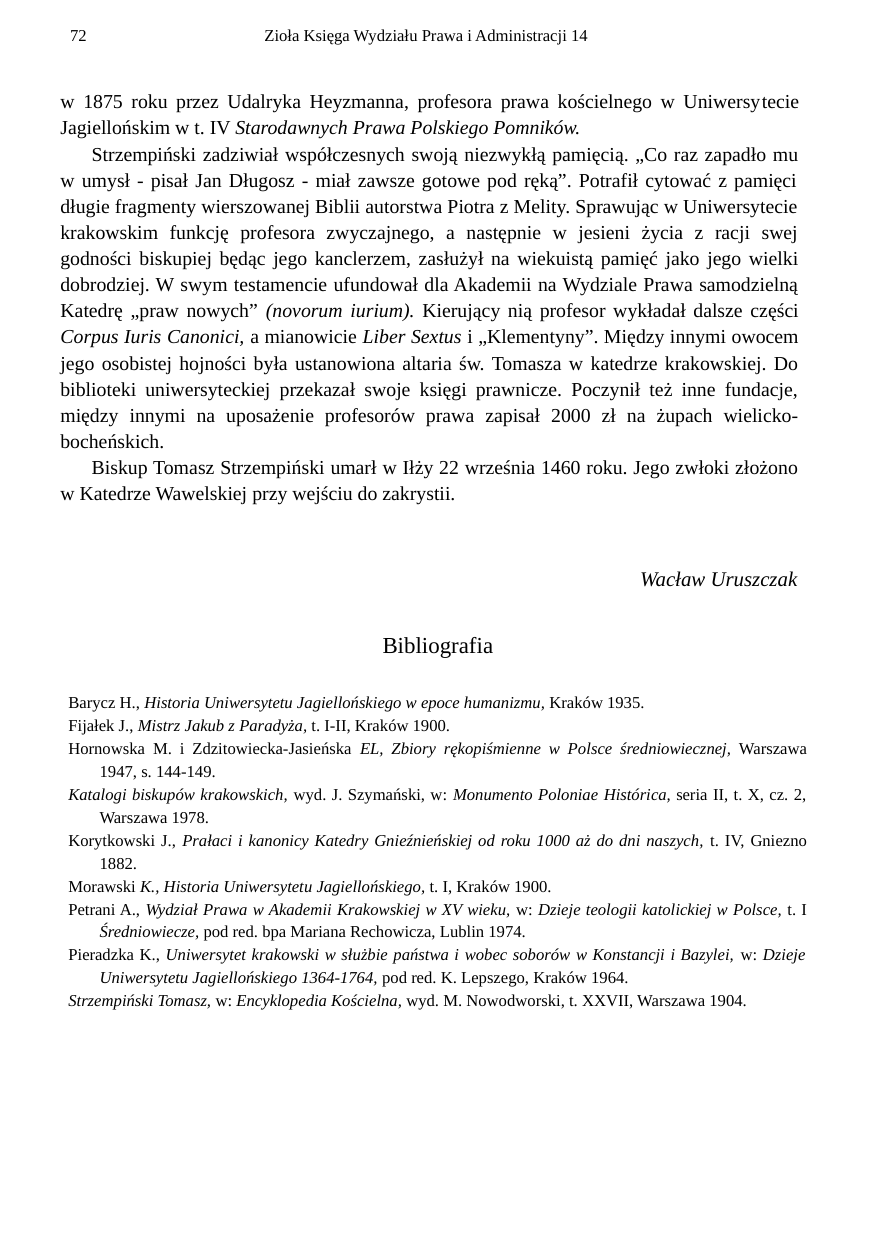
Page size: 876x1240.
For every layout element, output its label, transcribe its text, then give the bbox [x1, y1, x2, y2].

subtitle Bibliografia [68, 635, 807, 658]
text Strzempiński Tomasz, w: Encyklopedia Kościelna, wyd. M. Nowodworski, t. XXVII, Warszawa 1904. [68, 991, 807, 1010]
text w 1875 roku przez Udalryka Heyzmanna, profesora prawa kościelnego w Uniwersy­tecie Jagiellońskim w t. IV Starodawnych Prawa Polskiego Pomników. [60, 90, 799, 139]
text Zioła Księga Wydziału Prawa i Administracji 14 [264, 26, 611, 45]
text Biskup Tomasz Strzempiński umarł w Iłży 22 września 1460 roku. Jego zwłoki złożono w Katedrze Wawelskiej przy wejściu do zakrystii. [60, 456, 799, 505]
text Morawski K., Historia Uniwersytetu Jagiellońskiego, t. I, Kraków 1900. [68, 876, 807, 896]
text Korytkowski J., Prałaci i kanonicy Katedry Gnieźnieńskiej od roku 1000 aż do dni naszych, t. IV, Gniezno 1882. [68, 831, 807, 873]
text Wacław Uruszczak [60, 567, 799, 591]
text Barycz H., Historia Uniwersytetu Jagiellońskiego w epoce humanizmu, Kraków 1935. [68, 693, 807, 712]
text Pieradzka K., Uniwersytet krakowski w służbie państwa i wobec soborów w Konstancji i Bazylei, w: Dzieje Uniwersytetu Jagiellońskiego 1364-1764, pod red. K. Lepszego, Kraków 1964. [68, 945, 807, 987]
text Hornowska M. i Zdzitowiecka-Jasieńska EL, Zbiory rękopiśmienne w Polsce średniowiecznej, War­szawa 1947, s. 144-149. [68, 739, 807, 781]
text Strzempiński zadziwiał współczesnych swoją niezwykłą pamięcią. „Co raz zapadło mu w umysł - pisał Jan Długosz - miał zawsze gotowe pod ręką”. Potrafił cytować z pamięci długie fragmenty wierszowanej Biblii autorstwa Piotra z Melity. Sprawując w Uniwersytecie krakowskim funkcję profesora zwyczajnego, a następnie w jesieni życia z racji swej godności biskupiej będąc jego kanclerzem, zasłużył na wiekuistą pamięć jako jego wielki dobrodziej. W swym testamencie ufundował dla Akademii na Wydziale Prawa samodzielną Katedrę „praw nowych” (novorum iurium). Kierujący nią profesor wykładał dalsze części Corpus Iuris Canonici, a mianowicie Liber Sextus i „Klementyny”. Między innymi owocem jego osobistej hojności była ustanowiona altaria św. Tomasza w katedrze krakowskiej. Do biblioteki uniwersyteckiej przekazał swoje księgi prawnicze. Poczynił też inne fundacje, między innymi na uposażenie profesorów prawa zapisał 2000 zł na żupach wielicko-bocheńskich. [60, 142, 799, 453]
text 72 [70, 26, 93, 45]
text Petrani A., Wydział Prawa w Akademii Krakowskiej w XV wieku, w: Dzieje teologii katolickiej w Polsce, t. I Średniowiecze, pod red. bpa Mariana Rechowicza, Lublin 1974. [68, 899, 807, 941]
text Fijałek J., Mistrz Jakub z Paradyża, t. I-II, Kraków 1900. [68, 716, 807, 735]
text Katalogi biskupów krakowskich, wyd. J. Szymański, w: Monumento Poloniae Histórica, seria II, t. X, cz. 2, Warszawa 1978. [68, 785, 807, 827]
